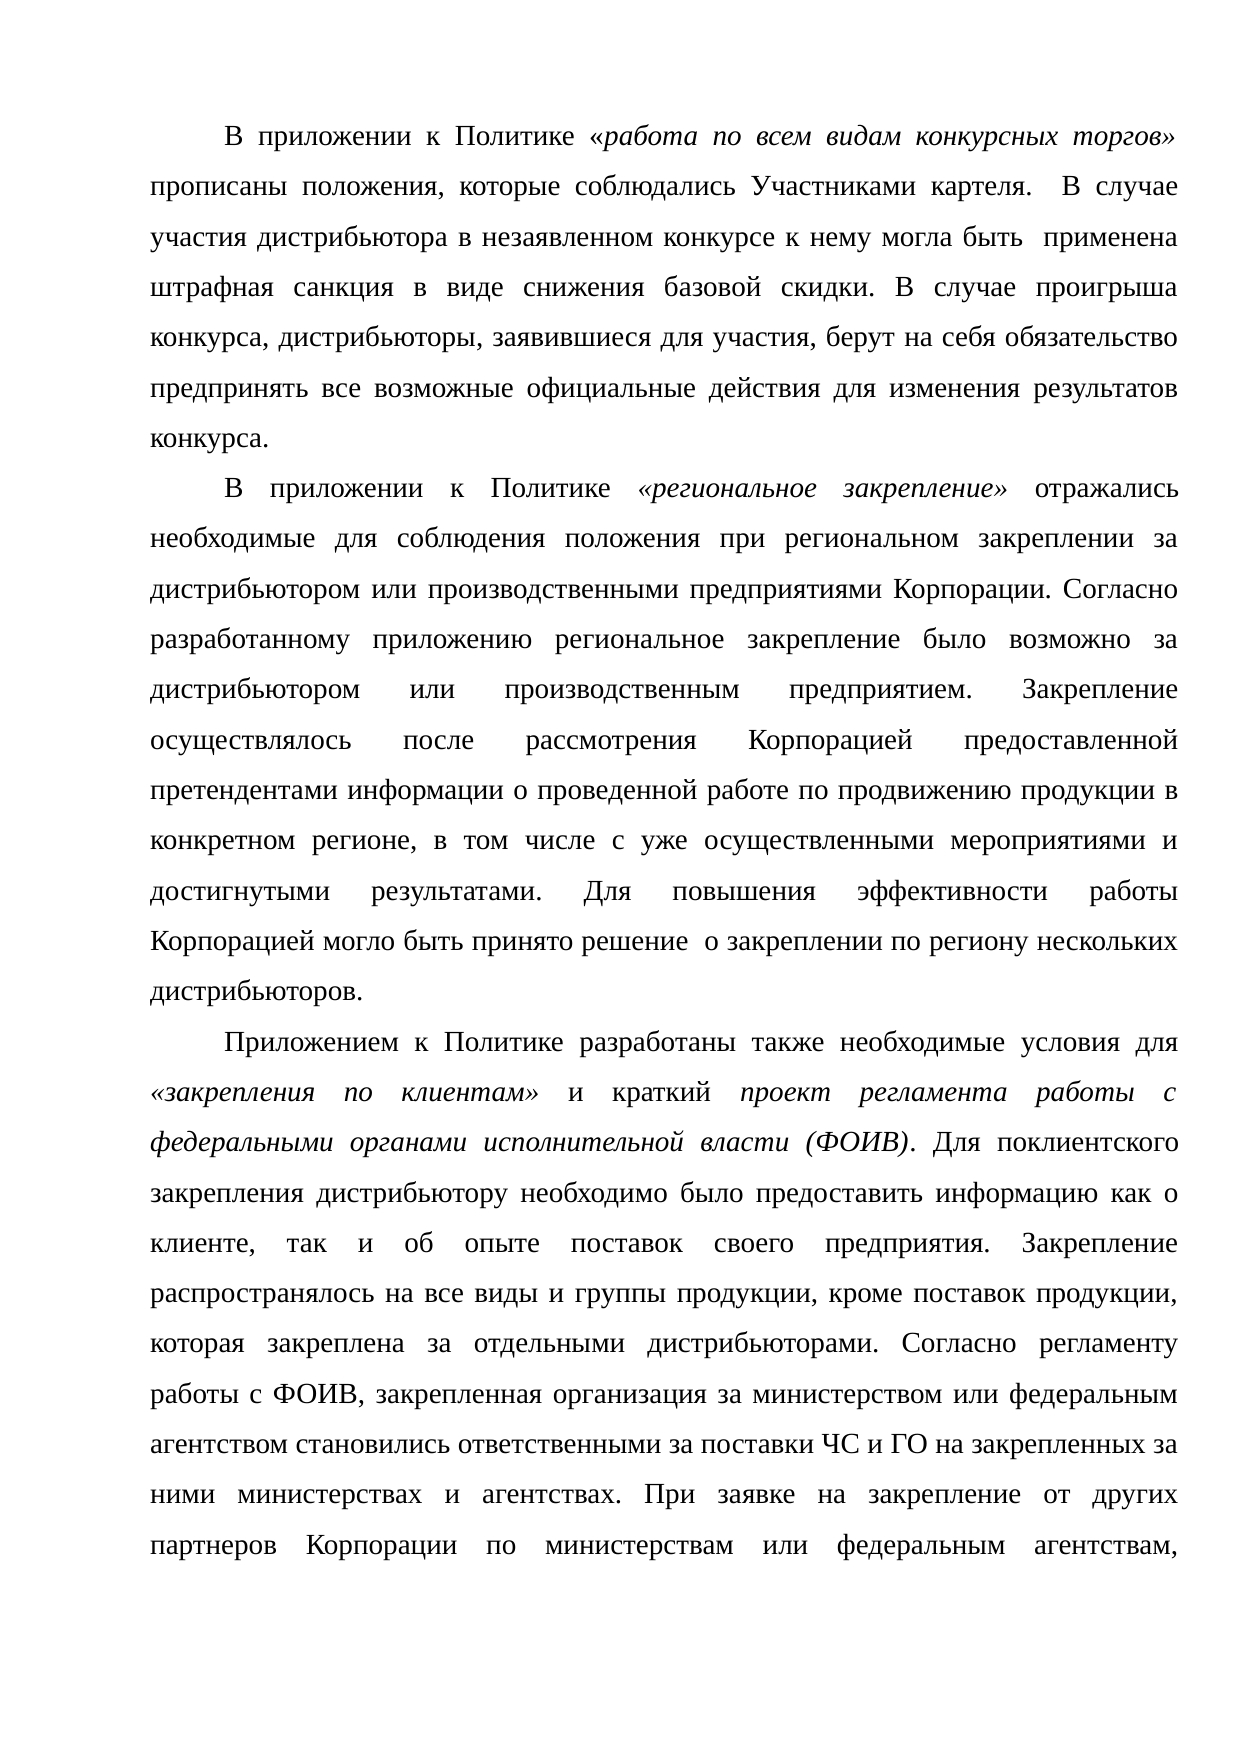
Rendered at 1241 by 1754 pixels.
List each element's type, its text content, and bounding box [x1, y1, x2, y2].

text В приложении к Политике «работа по всем видам конкурсных торгов» прописаны положения, которые соблюдались Участниками картеля. В случае участия дистрибьютора в незаявленном конкурсе к нему могла быть применена штрафная санкция в виде снижения базовой скидки. В случае проигрыша конкурса, дистрибьюторы, заявившиеся для участия, берут на себя обязательство предпринять все возможные официальные действия для изменения результатов конкурса. [150, 118, 1179, 453]
text В приложении к Политике «региональное закрепление» отражались необходимые для соблюдения положения при региональном закреплении за дистрибьютором или производственными предприятиями Корпорации. Согласно разработанному приложению региональное закрепление было возможно за дистрибьютором или производственным предприятием. Закрепление осуществлялось после рассмотрения Корпорацией предоставленной претендентами информации о проведенной работе по продвижению продукции в конкретном регионе, в том числе с уже осуществленными мероприятиями и достигнутыми результатами. Для повышения эффективности работы Корпорацией могло быть принято решение о закреплении по региону нескольких дистрибьюторов. [150, 470, 1179, 1007]
text Приложением к Политике разработаны также необходимые условия для «закрепления по клиентам» и краткий проект регламента работы с федеральными органами исполнительной власти (ФОИВ). Для поклиентского закрепления дистрибьютору необходимо было предоставить информацию как о клиенте, так и об опыте поставок своего предприятия. Закрепление распространялось на все виды и группы продукции, кроме поставок продукции, которая закреплена за отдельными дистрибьюторами. Согласно регламенту работы с ФОИВ, закрепленная организация за министерством или федеральным агентством становились ответственными за поставки ЧС и ГО на закрепленных за ними министерствах и агентствах. При заявке на закрепление от других партнеров Корпорации по министерствам или федеральным агентствам, [150, 1024, 1179, 1560]
